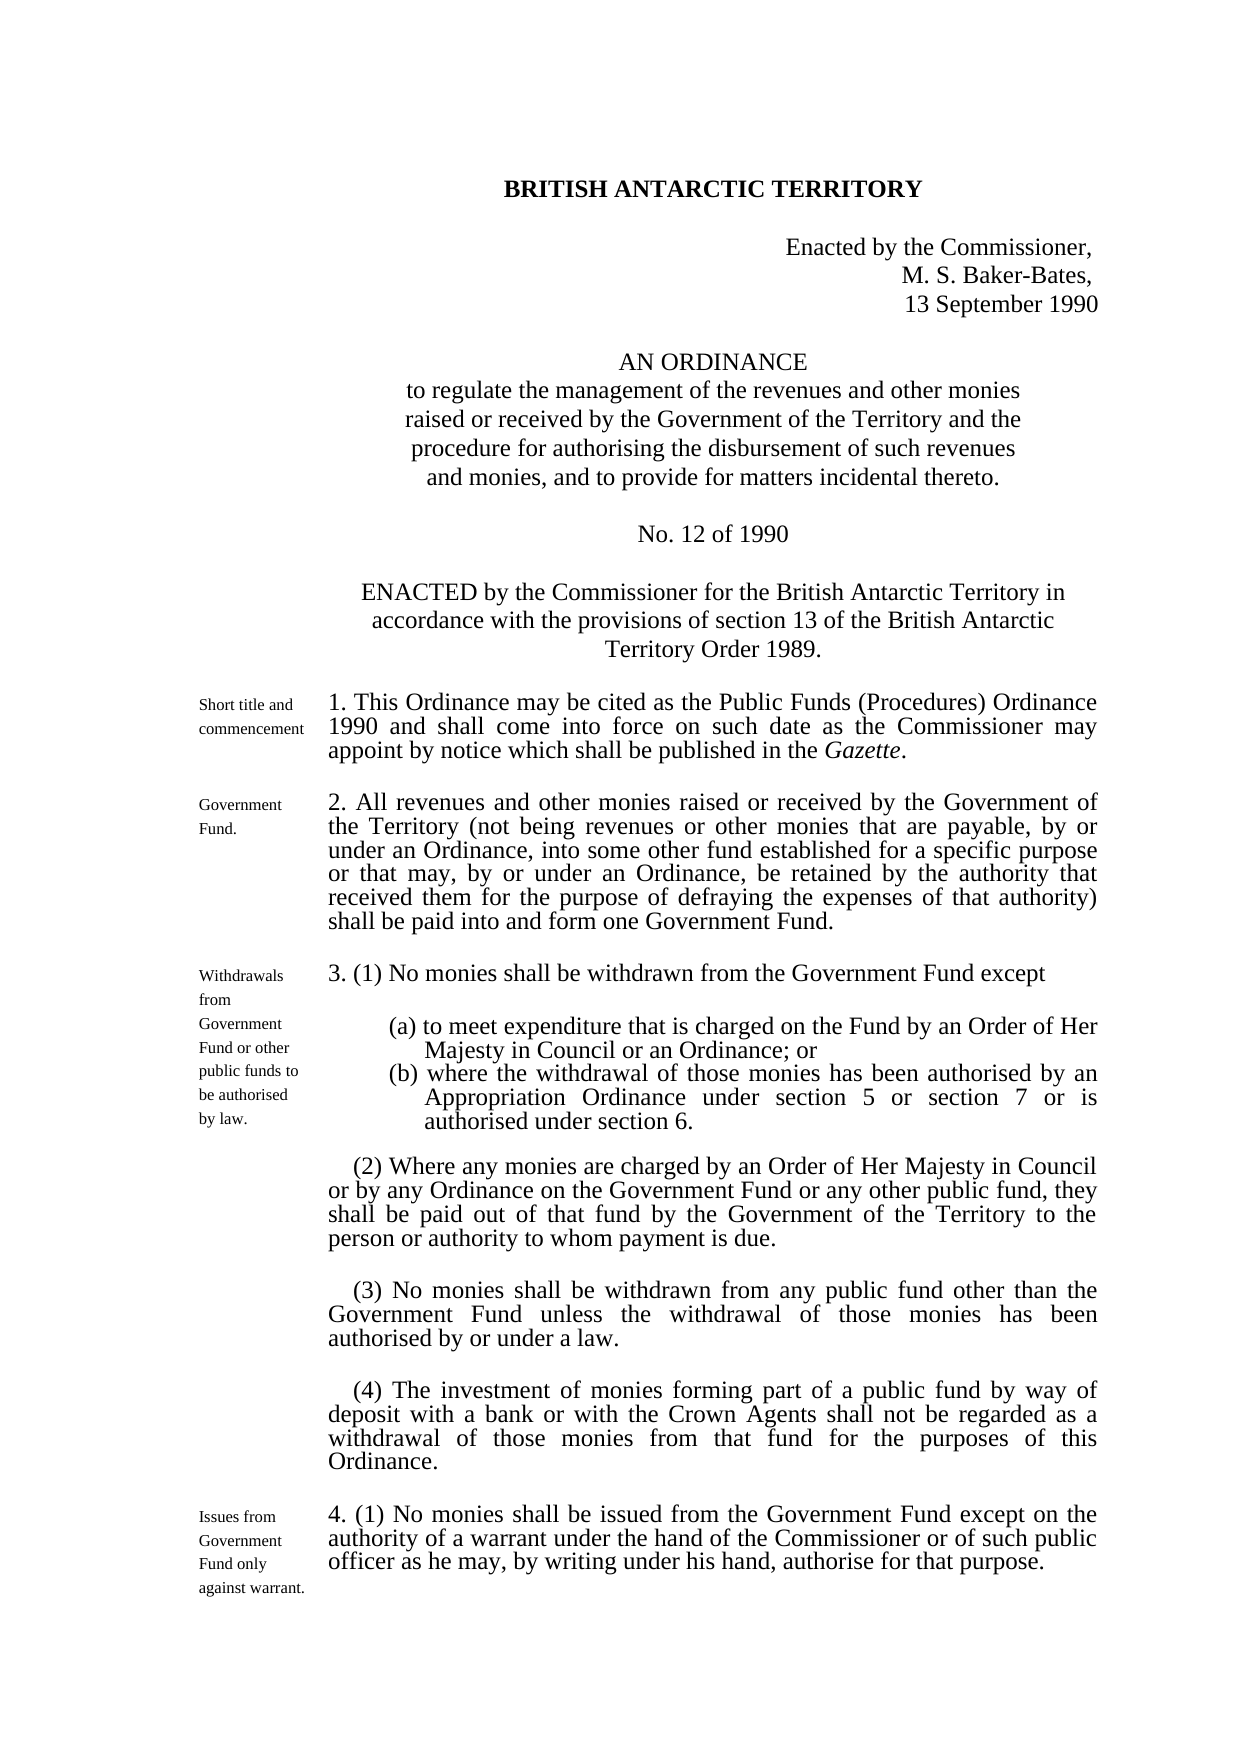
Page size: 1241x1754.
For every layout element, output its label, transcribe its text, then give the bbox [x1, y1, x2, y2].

table_cell [187, 763, 317, 792]
table_cell [187, 548, 317, 577]
table_cell [317, 663, 1110, 692]
table_cell [317, 763, 1110, 792]
table_cell ENACTED by the Commissioner for the British Antarctic Territory in accordance with the provisions of section 13 of the British Antarctic Territory Order 1989. [317, 577, 1110, 663]
table_cell AN ORDINANCE [317, 347, 1110, 375]
table_cell 3. (1) No monies shall be withdrawn from the Government Fund except­ [317, 963, 1110, 987]
table_cell to regulate the management of the revenues and other monies raised or received by the Government of the Territory and the procedure for authorising the disbursement of such revenues and monies, and to provide for matters incidental thereto. [317, 375, 1110, 490]
table_cell 1. This Ordinance may be cited as the Public Funds (Procedures) Ordinance 1990 and shall come into force on such date as the Commissioner may appoint by notice which shall be published in the Gazette. [317, 692, 1110, 763]
table_cell Withdrawals from Government Fund or other public funds to be authorised by law. [187, 963, 317, 1503]
table_cell Government Fund. [187, 792, 317, 934]
table_cell 13 September 1990 [317, 289, 1110, 318]
table_cell [187, 519, 317, 548]
table_cell 4. (1) No monies shall be issued from the Government Fund except on the authority of a warrant under the hand of the Commissioner or of such public officer as he may, by writing under his hand, authorise for that purpose. [317, 1503, 1110, 1598]
table_cell Enacted by the Commissioner, [317, 232, 1110, 260]
table_cell (4) The investment of monies forming part of a public fund by way of deposit with a bank or with the Crown Agents shall not be regarded as a withdrawal of those monies from that fund for the purposes of this Ordinance. [317, 1380, 1110, 1474]
table_cell [187, 260, 317, 289]
table_cell [317, 1475, 1110, 1503]
table_cell (3) No monies shall be withdrawn from any public fund other than the Government Fund unless the withdrawal of those monies has been authorised by or under a law. [317, 1280, 1110, 1351]
table_cell [187, 232, 317, 260]
table_cell [187, 347, 317, 375]
table_cell [317, 934, 1110, 963]
table_header [187, 174, 317, 203]
table_cell [187, 318, 317, 347]
table_cell [187, 289, 317, 318]
table_cell [317, 1251, 1110, 1279]
table_cell No. 12 of 1990 [317, 519, 1110, 548]
table_cell Issues from Government Fund only against warrant. [187, 1503, 317, 1598]
table_cell (a) to meet expenditure that is charged on the Fund by an Order of Her Majesty in Council or an Ordinance; or [317, 1015, 1110, 1063]
table_cell 2. All revenues and other monies raised or received by the Government of the Territory (not being revenues or other monies that are payable, by or under an Ordinance, into some other fund established for a specific purpose or that may, by or under an Ordinance, be retained by the authority that received them for the purpose of defraying the expenses of that authority) shall be paid into and form one Government Fund. [317, 792, 1110, 934]
table_cell (b) where the withdrawal of those monies has been authorised by an Appropriation Ordinance under section 5 or section 7 or is authorised under section 6. [317, 1063, 1110, 1156]
table_header BRITISH ANTARCTIC TERRITORY [317, 174, 1110, 203]
table_cell Short title and commencement [187, 692, 317, 763]
table_cell [317, 203, 1110, 232]
table_cell [317, 1351, 1110, 1379]
table_cell M. S. Baker-Bates, [317, 260, 1110, 289]
table_cell [187, 375, 317, 490]
table_cell [317, 987, 1110, 1015]
table_cell [187, 203, 317, 232]
table_cell [187, 934, 317, 963]
table_cell [317, 490, 1110, 519]
table_cell [187, 663, 317, 692]
table_cell [317, 548, 1110, 577]
table_cell [187, 577, 317, 663]
table_cell (2) Where any monies are charged by an Order of Her Majesty in Council or by any Ordinance on the Government Fund or any other public fund, they shall be paid out of that fund by the Government of the Territory to the person or authority to whom payment is due. [317, 1156, 1110, 1251]
table_cell [317, 318, 1110, 347]
table_cell [187, 490, 317, 519]
